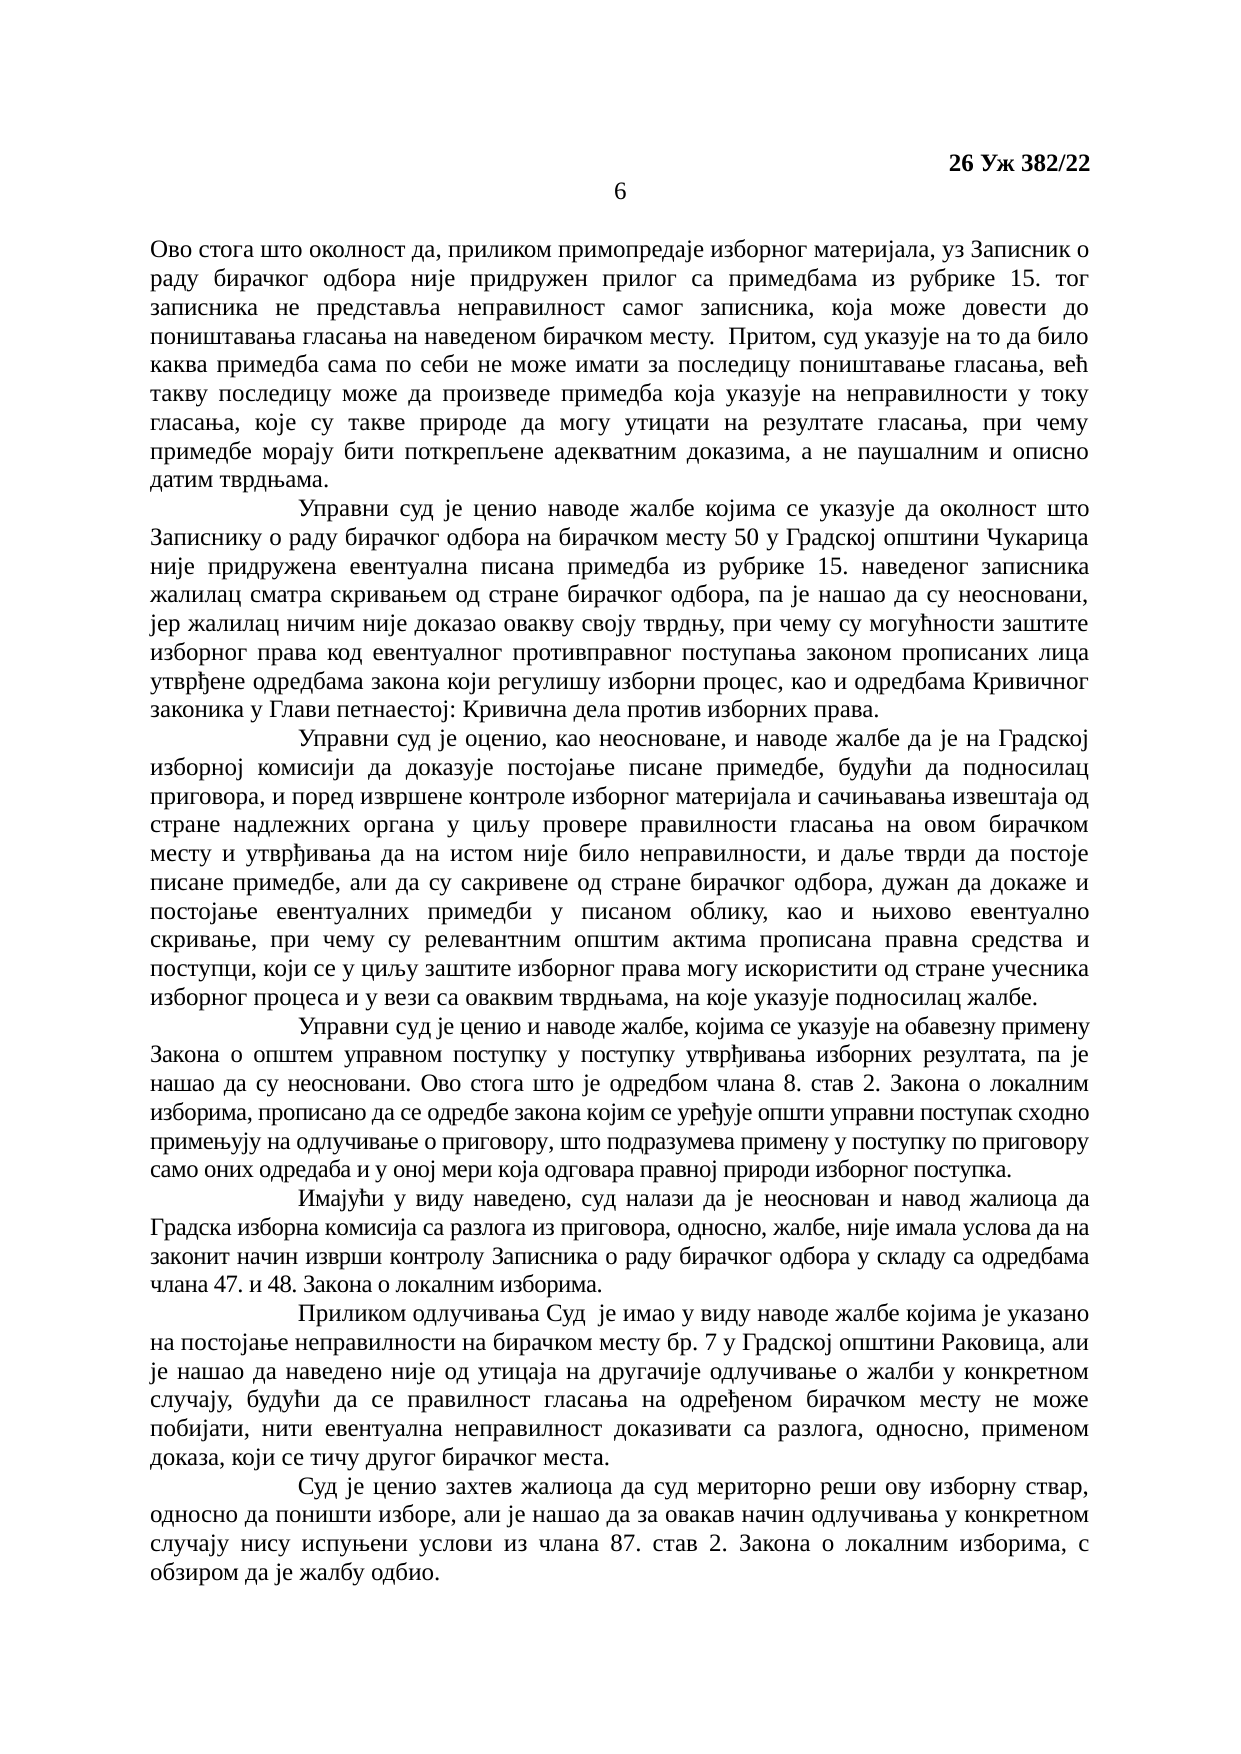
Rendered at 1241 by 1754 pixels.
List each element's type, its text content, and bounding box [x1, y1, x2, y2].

text Управни суд је ценио и наводе жалбе, којима се указује на обавезну примену Закона о општем управном поступку у поступку утврђивања изборних резултата, па је нашао да су неосновани. Ово стога што је одредбом члана 8. став 2. Закона о локалним изборима, прописано да се одредбе закона којим се уређује општи управни поступак сходно примењују на одлучивање о приговору, што подразумева примену у поступку по приговору само оних одредаба и у оној мери која одговара правној природи изборног поступка. [150, 1011, 1090, 1183]
text Приликом одлучивања Суд је имао у виду наводе жалбе којима је указано на постојање неправилности на бирачком месту бр. 7 у Градској општини Раковица, али је нашао да наведено није од утицаја на другачије одлучивање о жалби у конкретном случају, будући да се правилност гласања на одређеном бирачком месту не може побијати, нити евентуална неправилност доказивати са разлога, односно, применом доказа, који се тичу другог бирачког места. [150, 1298, 1090, 1471]
text Ово стога што околност да, приликом примопредаје изборног материјала, уз Записник о раду бирачког одбора није придружен прилог са примедбама из рубрике 15. тог записника не представља неправилност самог записника, која може довести до поништавања гласања на наведеном бирачком месту. Притом, суд указује на то да било каква примедба сама по себи не може имати за последицу поништавање гласања, већ такву последицу може да произведе примедба која указује на неправилности у току гласања, које су такве природе да могу утицати на резултате гласања, при чему примедбе морају бити поткрепљене адекватним доказима, а не паушалним и описно датим тврдњама. [150, 234, 1090, 493]
text Имајући у виду наведено, суд налази да је неоснован и навод жалиоца да Градска изборна комисија са разлога из приговора, односно, жалбе, није имала услова да на законит начин изврши контролу Записника о раду бирачког одбора у складу са одредбама члана 47. и 48. Закона о локалним изборима. [150, 1183, 1090, 1298]
text Управни суд је ценио наводе жалбе којима се указује да околност што Записнику о раду бирачког одбора на бирачком месту 50 у Градској општини Чукарица није придружена евентуална писана примедба из рубрике 15. наведеног записника жалилац сматра скривањем од стране бирачког одбора, па је нашао да су неосновани, јер жалилац ничим није доказао овакву своју тврдњу, при чему су могућности заштите изборног права код евентуалног противправног поступања законом прописаних лица утврђене одредбама закона који регулишу изборни процес, као и одредбама Кривичног законика у Глави петнаестој: Кривична дела против изборних права. [150, 493, 1090, 723]
text Суд је ценио захтев жалиоца да суд мериторно реши ову изборну ствар, односно да поништи изборе, али је нашао да за овакав начин одлучивања у конкретном случају нису испуњени услови из члана 87. став 2. Закона о локалним изборима, с обзиром да је жалбу одбио. [150, 1471, 1090, 1586]
text Управни суд је оценио, као неосноване, и наводе жалбе да је на Градској изборној комисији да доказује постојање писане примедбе, будући да подносилац приговора, и поред извршене контроле изборног материјала и сачињавања извештаја од стране надлежних органа у циљу провере правилности гласања на овом бирачком месту и утврђивања да на истом није било неправилности, и даље тврди да постоје писане примедбе, али да су сакривене од стране бирачког одбора, дужан да докаже и постојање евентуалних примедби у писаном облику, као и њихово евентуално скривање, при чему су релевантним општим актима прописана правна средства и поступци, који се у циљу заштите изборног права могу искористити од стране учесника изборног процеса и у вези са оваквим тврдњама, на које указује подносилац жалбе. [150, 723, 1090, 1011]
